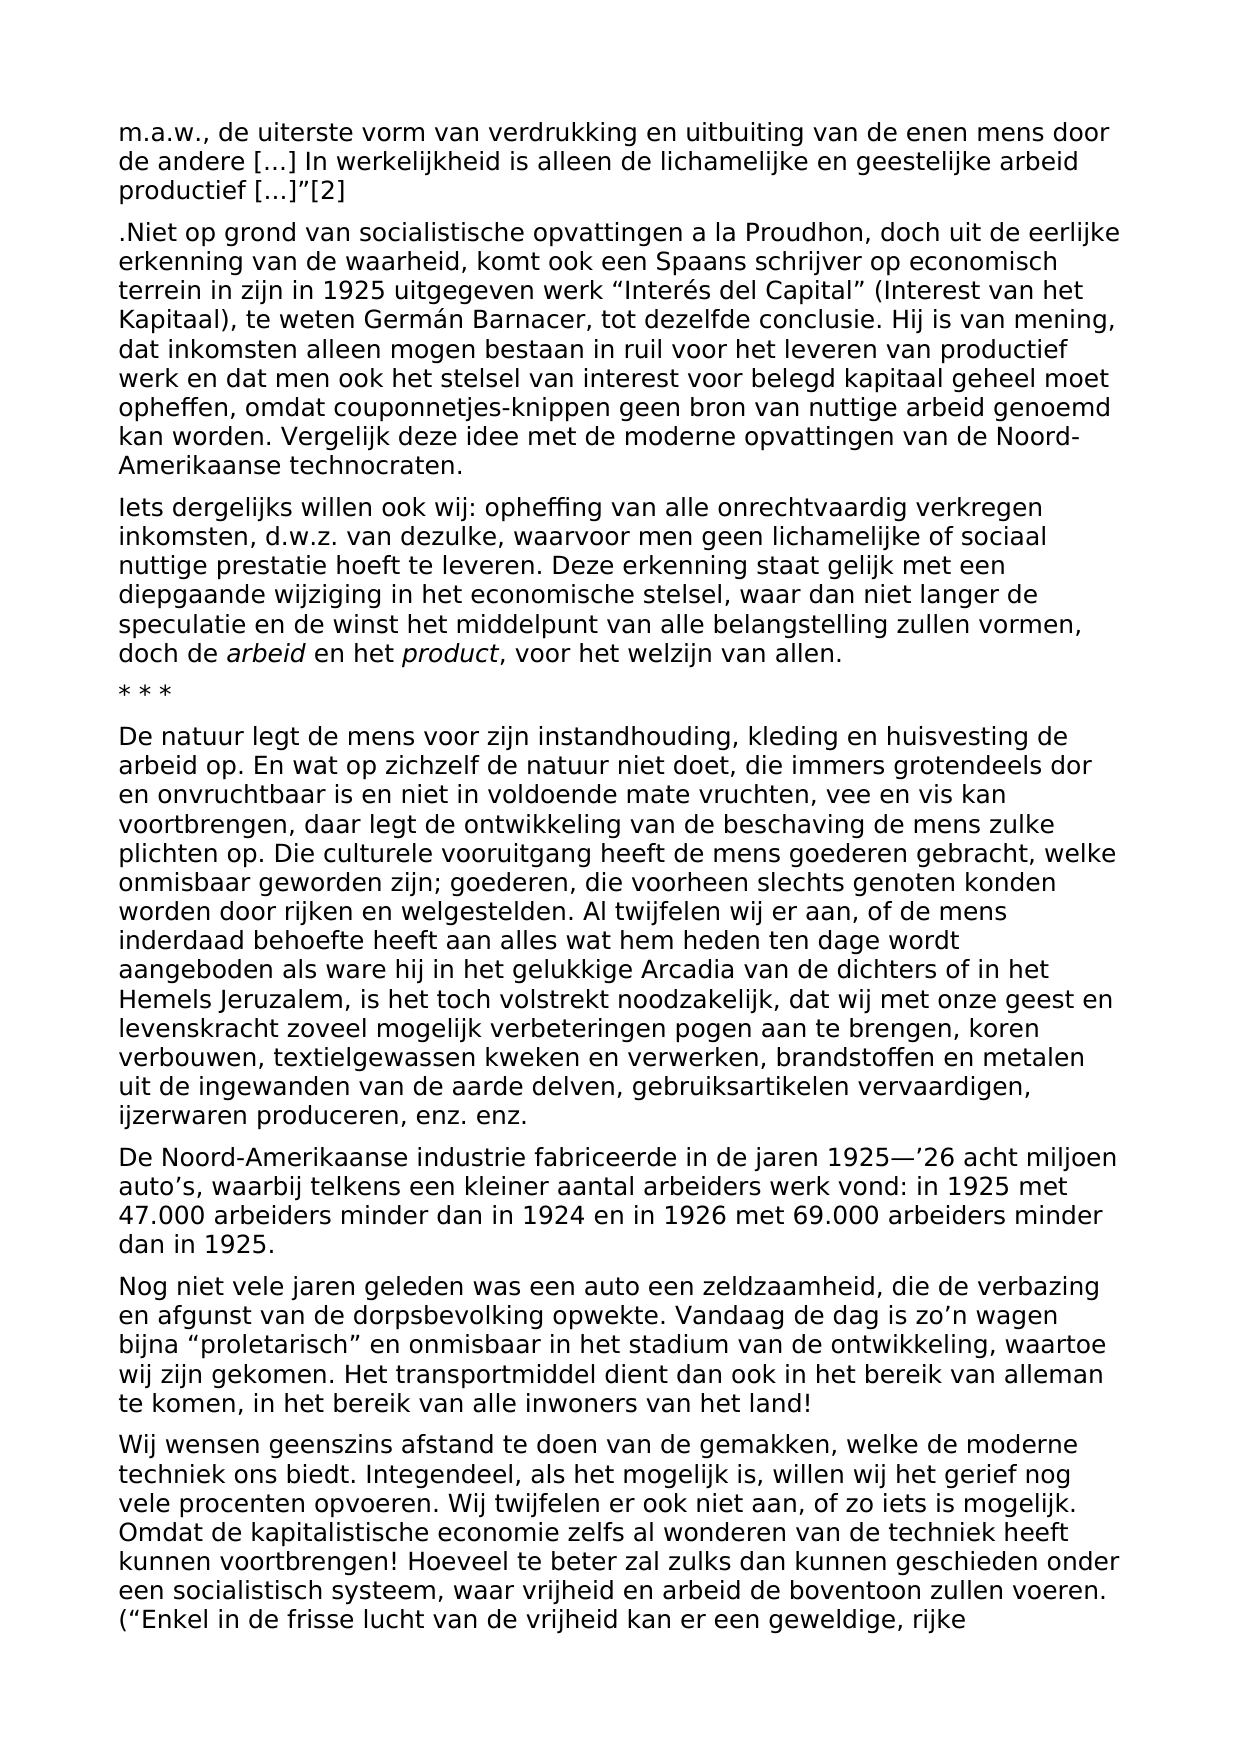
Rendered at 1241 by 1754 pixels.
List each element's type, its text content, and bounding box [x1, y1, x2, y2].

text De Noord-Amerikaanse industrie fabriceerde in de jaren 1925—’26 acht miljoen auto’s, waarbij telkens een kleiner aantal arbeiders werk vond: in 1925 met 47.000 arbeiders minder dan in 1924 en in 1926 met 69.000 arbeiders minder dan in 1925. [118, 1143, 1122, 1260]
text Iets dergelijks willen ook wij: opheffing van alle onrechtvaardig verkregen inkomsten, d.w.z. van dezulke, waarvoor men geen lichamelijke of sociaal nuttige prestatie hoeft te leveren. Deze erkenning staat gelijk met een diepgaande wijziging in het economische stelsel, waar dan niet langer de speculatie en de winst het middelpunt van alle belangstelling zullen vormen, doch de arbeid en het product, voor het welzijn van allen. [118, 493, 1122, 668]
text Wij wensen geenszins afstand te doen van de gemakken, welke de moderne techniek ons biedt. Integendeel, als het mogelijk is, willen wij het gerief nog vele procenten opvoeren. Wij twijfelen er ook niet aan, of zo iets is mogelijk. Omdat de kapitalistische economie zelfs al wonderen van de techniek heeft kunnen voortbrengen! Hoeveel te beter zal zulks dan kunnen geschieden onder een socialistisch systeem, waar vrijheid en arbeid de boventoon zullen voeren. (“Enkel in de frisse lucht van de vrijheid kan er een geweldige, rijke [118, 1431, 1122, 1635]
text De natuur legt de mens voor zijn instandhouding, kleding en huisvesting de arbeid op. En wat op zichzelf de natuur niet doet, die immers grotendeels dor en onvruchtbaar is en niet in voldoende mate vruchten, vee en vis kan voortbrengen, daar legt de ontwikkeling van de beschaving de mens zulke plichten op. Die culturele vooruitgang heeft de mens goederen gebracht, welke onmisbaar geworden zijn; goederen, die voorheen slechts genoten konden worden door rijken en welgestelden. Al twijfelen wij er aan, of de mens inderdaad behoefte heeft aan alles wat hem heden ten dage wordt aangeboden als ware hij in het gelukkige Arcadia van de dichters of in het Hemels Jeruzalem, is het toch volstrekt noodzakelijk, dat wij met onze geest en levenskracht zoveel mogelijk verbeteringen pogen aan te brengen, koren verbouwen, textielgewassen kweken en verwerken, brandstoffen en metalen uit de ingewanden van de aarde delven, gebruiksartikelen vervaardigen, ijzerwaren produceren, enz. enz. [118, 722, 1122, 1131]
text .Niet op grond van socialistische opvattingen a la Proudhon, doch uit de eerlijke erkenning van de waarheid, komt ook een Spaans schrijver op economisch terrein in zijn in 1925 uitgegeven werk “Interés del Capital” (Interest van het Kapitaal), te weten Germán Barnacer, tot dezelfde conclusie. Hij is van mening, dat inkomsten alleen mogen bestaan in ruil voor het leveren van productief werk en dat men ook het stelsel van interest voor belegd kapitaal geheel moet opheffen, omdat couponnetjes-knippen geen bron van nuttige arbeid genoemd kan worden. Vergelijk deze idee met de moderne opvattingen van de Noord-Amerikaanse technocraten. [118, 218, 1122, 481]
text Nog niet vele jaren geleden was een auto een zeldzaamheid, die de verbazing en afgunst van de dorpsbevolking opwekte. Vandaag de dag is zo’n wagen bijna “proletarisch” en onmisbaar in het stadium van de ontwikkeling, waartoe wij zijn gekomen. Het transportmiddel dient dan ook in het bereik van alleman te komen, in het bereik van alle inwoners van het land! [118, 1272, 1122, 1418]
text m.a.w., de uiterste vorm van verdrukking en uitbuiting van de enen mens door de andere [...] In werkelijkheid is alleen de lichamelijke en geestelijke arbeid productief [...]”[2] [118, 118, 1122, 206]
text * * * [118, 681, 1122, 710]
